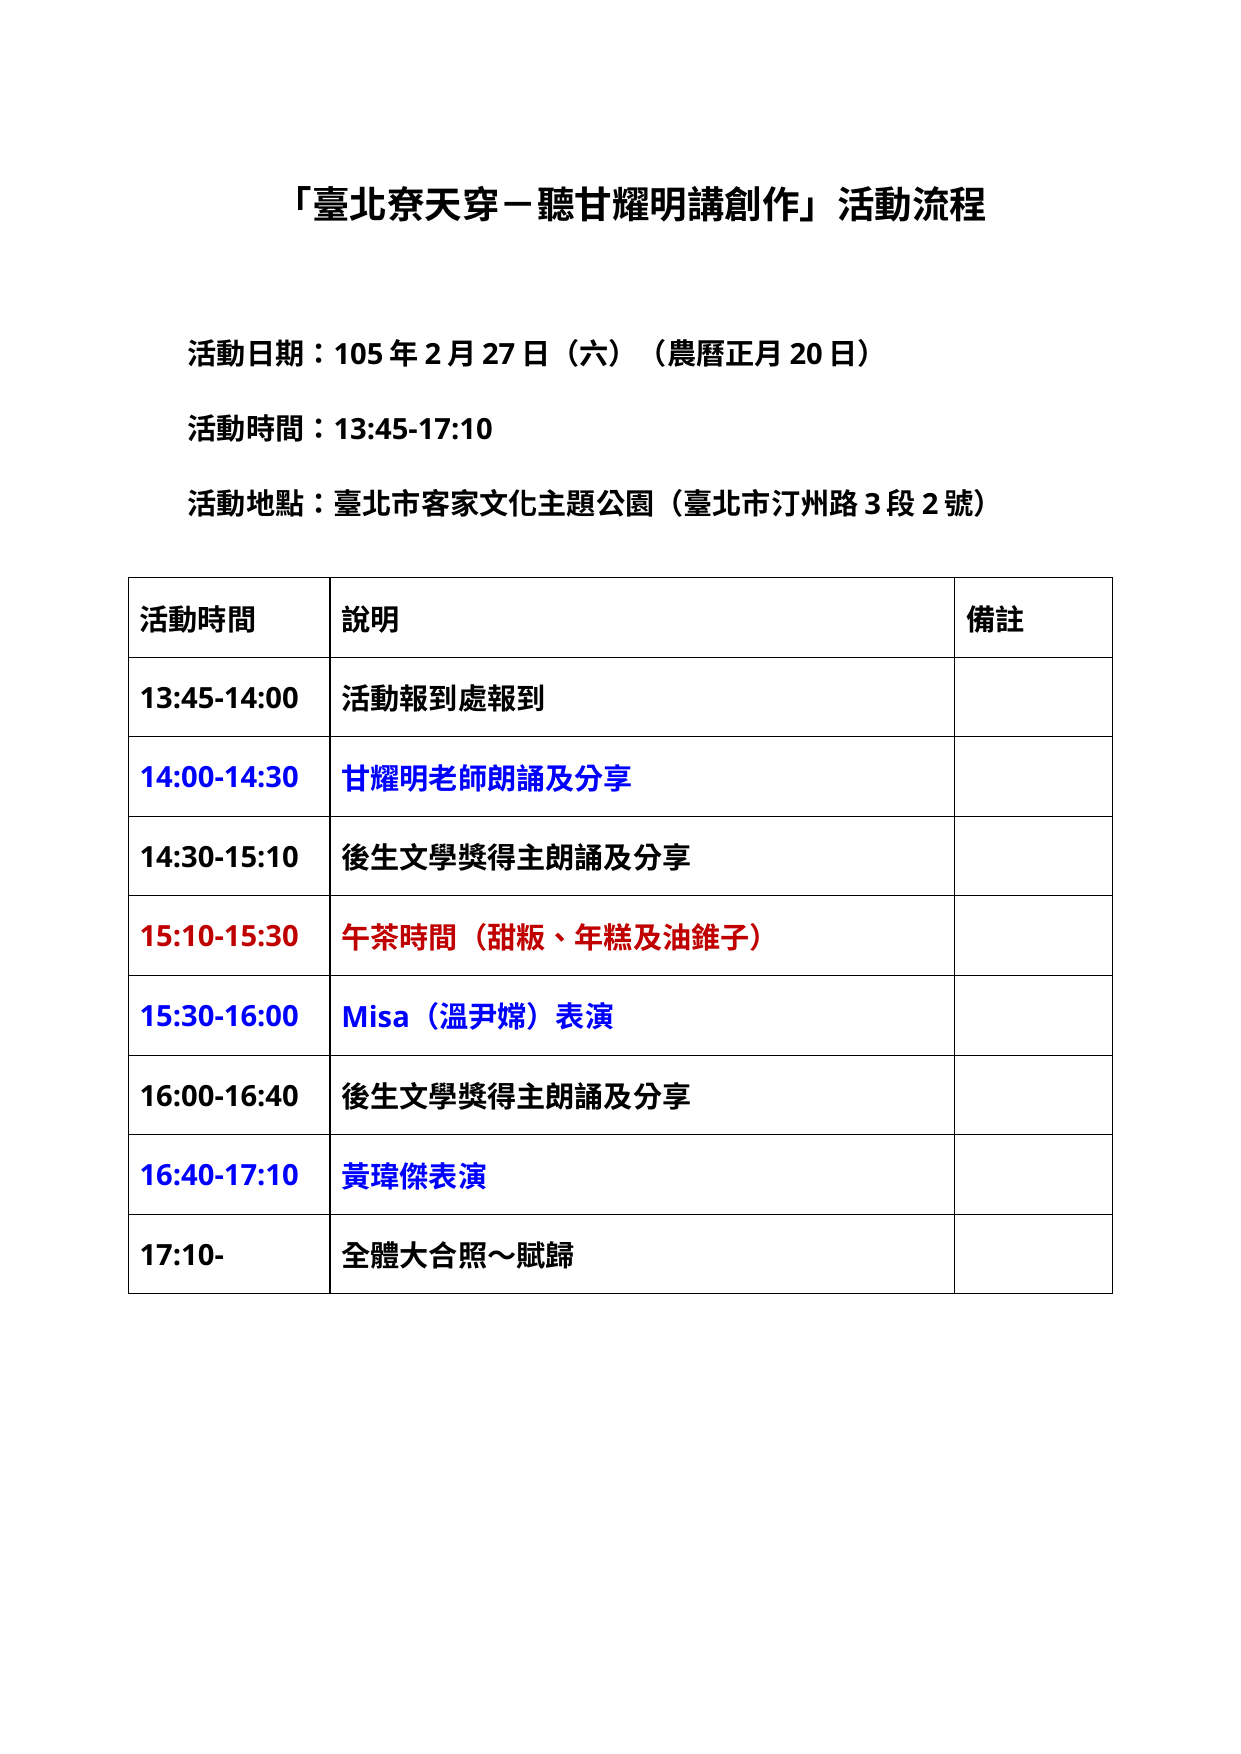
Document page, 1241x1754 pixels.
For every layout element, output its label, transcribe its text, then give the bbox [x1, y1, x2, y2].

table_cell 午茶時間（甜粄、年糕及油錐子） [331, 896, 954, 975]
table_cell 活動報到處報到 [331, 658, 954, 736]
table_cell 15:10-15:30 [129, 896, 329, 975]
table_cell [955, 817, 1112, 895]
table_cell 16:40-17:10 [129, 1135, 329, 1214]
text 「臺北尞天穿－聽甘耀明講創作」活動流程 [202, 164, 1059, 239]
table_cell [955, 896, 1112, 975]
table_cell 甘耀明老師朗誦及分享 [331, 737, 954, 816]
table_cell 後生文學獎得主朗誦及分享 [331, 817, 954, 895]
table_cell 全體大合照～賦歸 [331, 1215, 954, 1293]
table_cell 13:45-14:00 [129, 658, 329, 736]
table_cell 14:30-15:10 [129, 817, 329, 895]
table_cell 黃瑋傑表演 [331, 1135, 954, 1214]
table_cell 15:30-16:00 [129, 976, 329, 1054]
table_cell [955, 737, 1112, 816]
table_cell [955, 976, 1112, 1054]
table_header 活動時間 [129, 578, 329, 657]
table_header 備註 [955, 578, 1112, 657]
table_cell 17:10- [129, 1215, 329, 1293]
table_header 說明 [331, 578, 954, 657]
table_cell 16:00-16:40 [129, 1056, 329, 1134]
table_cell [955, 658, 1112, 736]
table_cell Misa（溫尹嫦）表演 [331, 976, 954, 1054]
text 活動日期：105年2月27日（六）（農曆正月20日） [187, 314, 1053, 389]
table_cell [955, 1056, 1112, 1134]
table_cell [955, 1135, 1112, 1214]
text 活動時間：13:45-17:10 [187, 389, 1053, 464]
text 活動地點：臺北市客家文化主題公園（臺北市汀州路3段2號） [187, 464, 1053, 539]
table_cell 後生文學獎得主朗誦及分享 [331, 1056, 954, 1134]
table_cell [955, 1215, 1112, 1293]
table_cell 14:00-14:30 [129, 737, 329, 816]
